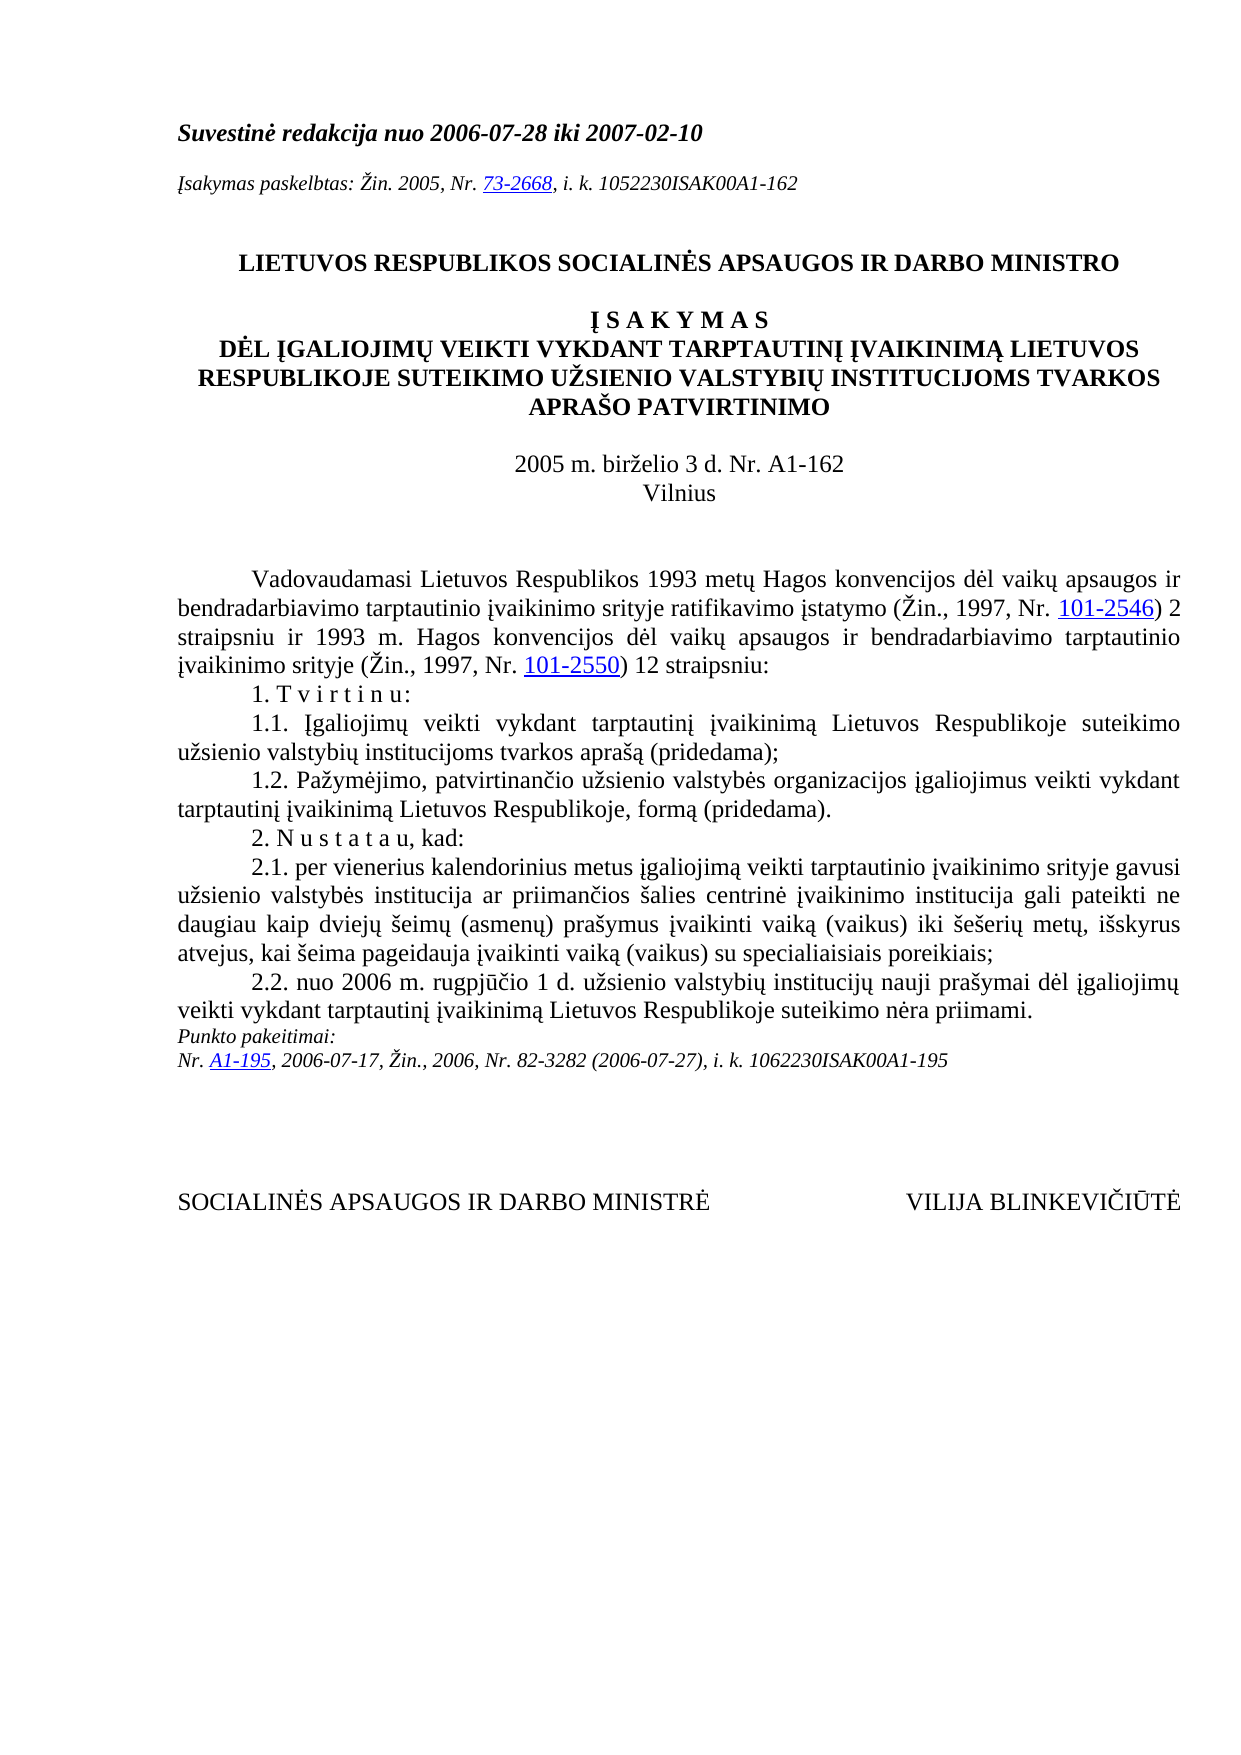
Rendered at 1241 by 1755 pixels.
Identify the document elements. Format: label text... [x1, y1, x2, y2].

text 2. Nustatau, kad: [177, 823, 1181, 852]
text Punkto pakeitimai: [177, 1024, 1181, 1048]
text LIETUVOS RESPUBLIKOS SOCIALINĖS APSAUGOS IR DARBO MINISTRO [177, 248, 1181, 277]
text 1.1. Įgaliojimų veikti vykdant tarptautinį įvaikinimą Lietuvos Respublikoje suteikimo užsienio valstybių institucijoms tvarkos aprašą (pridedama); [177, 708, 1181, 765]
text Vilnius [177, 478, 1181, 507]
text 2.2. nuo 2006 m. rugpjūčio 1 d. užsienio valstybių institucijų nauji prašymai dėl įgaliojimų veikti vykdant tarptautinį įvaikinimą Lietuvos Respublikoje suteikimo nėra priimami. [177, 967, 1181, 1024]
text Vadovaudamasi Lietuvos Respublikos 1993 metų Hagos konvencijos dėl vaikų apsaugos ir bendradarbiavimo tarptautinio įvaikinimo srityje ratifikavimo įstatymo (Žin., 1997, Nr. 101-2546) 2 straipsniu ir 1993 m. Hagos konvencijos dėl vaikų apsaugos ir bendradarbiavimo tarptautinio įvaikinimo srityje (Žin., 1997, Nr. 101-2550) 12 straipsniu: [177, 564, 1181, 679]
text Suvestinė redakcija nuo 2006-07-28 iki 2007-02-10 [177, 118, 1181, 147]
text 2005 m. birželio 3 d. Nr. A1-162 [177, 449, 1181, 478]
text Į S A K Y M A S [177, 305, 1181, 334]
text Nr. A1-195, 2006-07-17, Žin., 2006, Nr. 82-3282 (2006-07-27), i. k. 1062230ISAK00A1-195 [177, 1048, 1181, 1072]
text 2.1. per vienerius kalendorinius metus įgaliojimą veikti tarptautinio įvaikinimo srityje gavusi užsienio valstybės institucija ar priimančios šalies centrinė įvaikinimo institucija gali pateikti ne daugiau kaip dviejų šeimų (asmenų) prašymus įvaikinti vaiką (vaikus) iki šešerių metų, išskyrus atvejus, kai šeima pageidauja įvaikinti vaiką (vaikus) su specialiaisiais poreikiais; [177, 852, 1181, 967]
text Įsakymas paskelbtas: Žin. 2005, Nr. 73-2668, i. k. 1052230ISAK00A1-162 [177, 171, 1181, 195]
text DĖL ĮGALIOJIMŲ VEIKTI VYKDANT TARPTAUTINĮ ĮVAIKINIMĄ LIETUVOS RESPUBLIKOJE SUTEIKIMO UŽSIENIO VALSTYBIŲ INSTITUCIJOMS TVARKOS APRAŠO PATVIRTINIMO [177, 334, 1181, 420]
text 1. Tvirtinu: [177, 679, 1181, 708]
text 1.2. Pažymėjimo, patvirtinančio užsienio valstybės organizacijos įgaliojimus veikti vykdant tarptautinį įvaikinimą Lietuvos Respublikoje, formą (pridedama). [177, 765, 1181, 823]
text SOCIALINĖS APSAUGOS IR DARBO MINISTRĖ VILIJA BLINKEVIČIŪTĖ [177, 1187, 1181, 1216]
